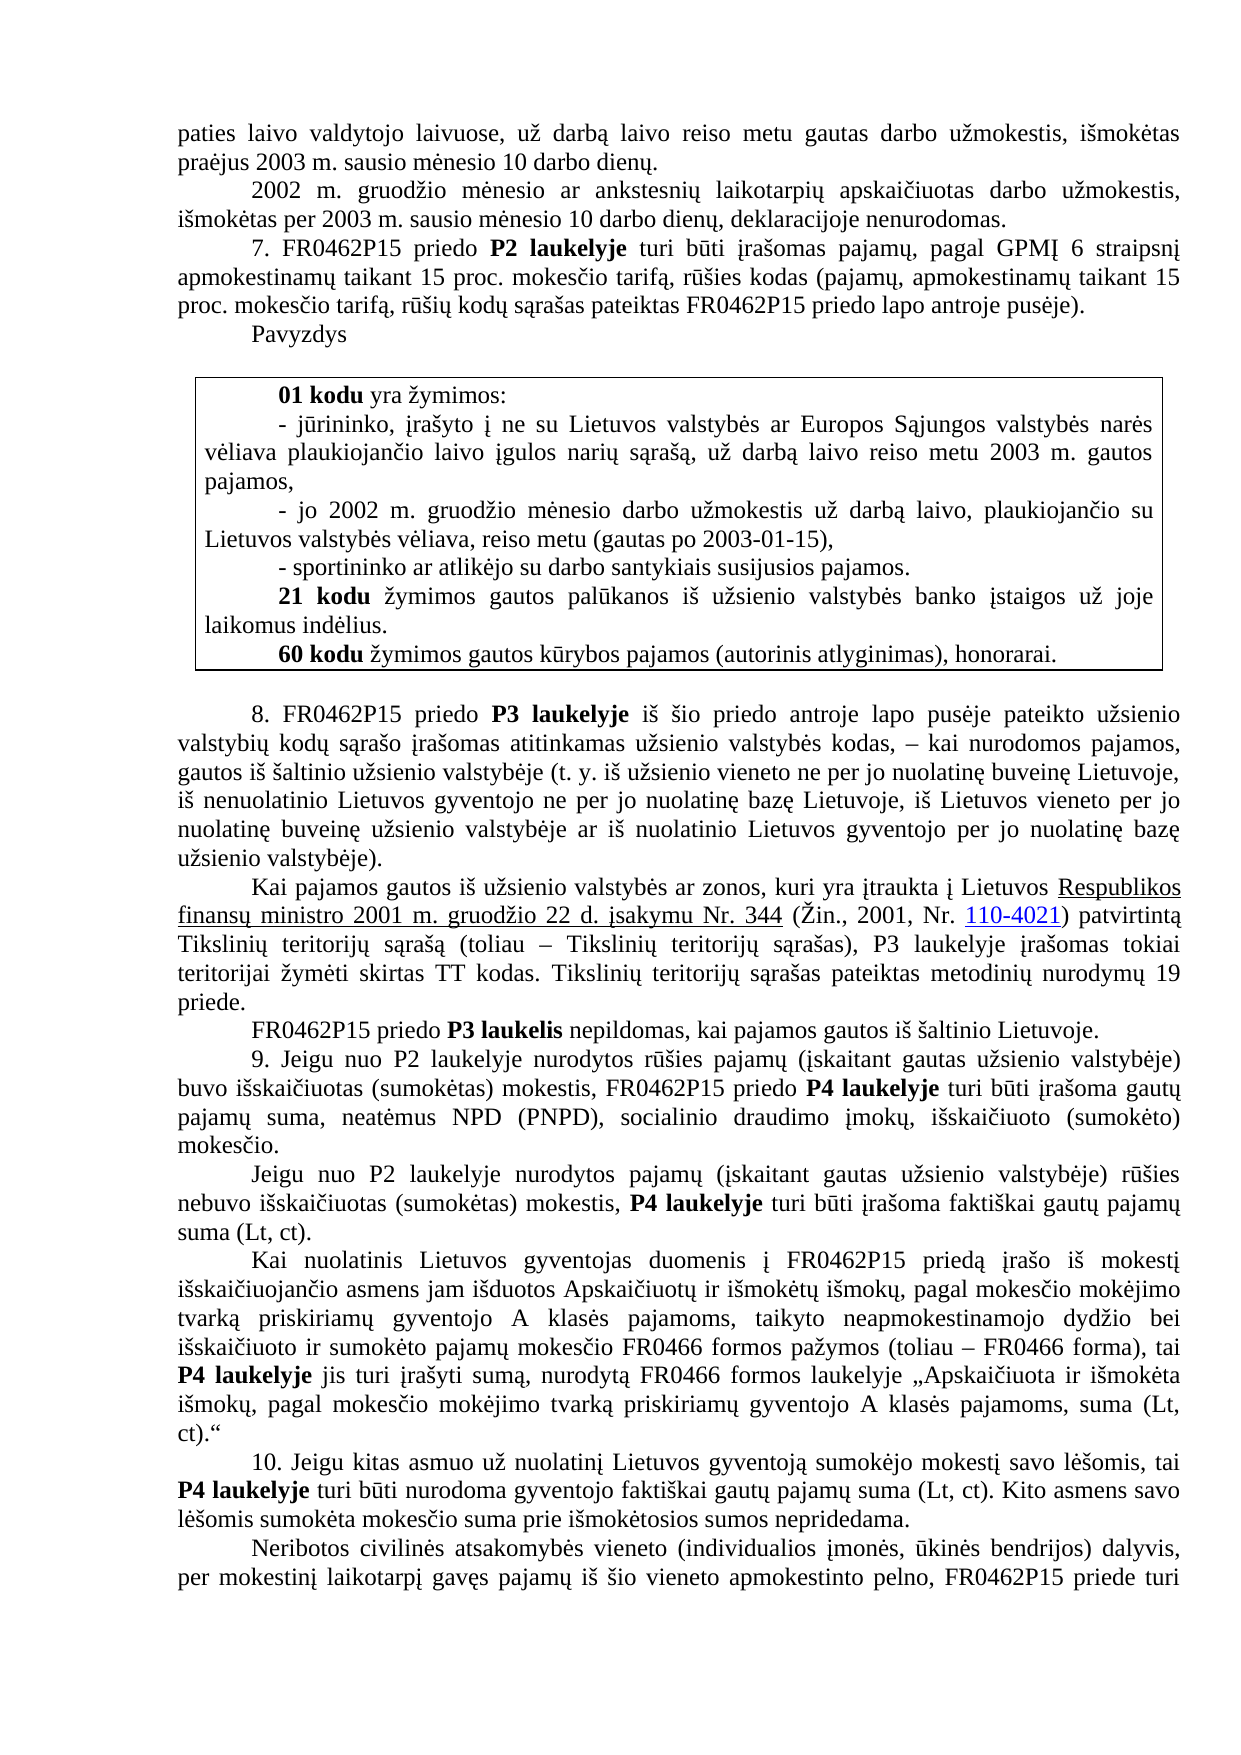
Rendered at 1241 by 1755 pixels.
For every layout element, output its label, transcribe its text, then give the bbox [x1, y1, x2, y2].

text 21 kodu žymimos gautos palūkanos iš užsienio valstybės banko įstaigos už joje laikomus indėlius. [196, 578, 1162, 636]
text Neribotos civilinės atsakomybės vieneto (individualios įmonės, ūkinės bendrijos) dalyvis, per mokestinį laikotarpį gavęs pajamų iš šio vieneto apmokestinto pelno, FR0462P15 priede turi [177, 1533, 1181, 1591]
text 10. Jeigu kitas asmuo už nuolatinį Lietuvos gyventoją sumokėjo mokestį savo lėšomis, tai P4 laukelyje turi būti nurodoma gyventojo faktiškai gautų pajamų suma (Lt, ct). Kito asmens savo lėšomis sumokėta mokesčio suma prie išmokėtosios sumos nepridedama. [177, 1447, 1181, 1533]
text 8. FR0462P15 priedo P3 laukelyje iš šio priedo antroje lapo pusėje pateikto užsienio valstybių kodų sąrašo įrašomas atitinkamas užsienio valstybės kodas, – kai nurodomos pajamos, gautos iš šaltinio užsienio valstybėje (t. y. iš užsienio vieneto ne per jo nuolatinę buveinę Lietuvoje, iš nenuolatinio Lietuvos gyventojo ne per jo nuolatinę bazę Lietuvoje, iš Lietuvos vieneto per jo nuolatinę buveinę užsienio valstybėje ar iš nuolatinio Lietuvos gyventojo per jo nuolatinę bazę užsienio valstybėje). [177, 699, 1181, 872]
text paties laivo valdytojo laivuose, už darbą laivo reiso metu gautas darbo užmokestis, išmokėtas praėjus 2003 m. sausio mėnesio 10 darbo dienų. [177, 118, 1181, 176]
text - sportininko ar atlikėjo su darbo santykiais susijusios pajamos. [196, 549, 1162, 578]
text Pavyzdys [177, 319, 1181, 348]
text 2002 m. gruodžio mėnesio ar ankstesnių laikotarpių apskaičiuotas darbo užmokestis, išmokėtas per 2003 m. sausio mėnesio 10 darbo dienų, deklaracijoje nenurodomas. [177, 176, 1181, 233]
text 60 kodu žymimos gautos kūrybos pajamos (autorinis atlyginimas), honorarai. [196, 636, 1162, 669]
text Jeigu nuo P2 laukelyje nurodytos pajamų (įskaitant gautas užsienio valstybėje) rūšies nebuvo išskaičiuotas (sumokėtas) mokestis, P4 laukelyje turi būti įrašoma faktiškai gautų pajamų suma (Lt, ct). [177, 1159, 1181, 1246]
text FR0462P15 priedo P3 laukelis nepildomas, kai pajamos gautos iš šaltinio Lietuvoje. [177, 1016, 1181, 1044]
text 01 kodu yra žymimos: [196, 378, 1162, 406]
text Kai pajamos gautos iš užsienio valstybės ar zonos, kuri yra įtraukta į Lietuvos Respublikos finansų ministro 2001 m. gruodžio 22 d. įsakymu Nr. 344 (Žin., 2001, Nr. 110-4021) patvirtintą Tikslinių teritorijų sąrašą (toliau – Tikslinių teritorijų sąrašas), P3 laukelyje įrašomas tokiai teritorijai žymėti skirtas TT kodas. Tikslinių teritorijų sąrašas pateiktas metodinių nurodymų 19 priede. [177, 872, 1181, 1016]
text 9. Jeigu nuo P2 laukelyje nurodytos rūšies pajamų (įskaitant gautas užsienio valstybėje) buvo išskaičiuotas (sumokėtas) mokestis, FR0462P15 priedo P4 laukelyje turi būti įrašoma gautų pajamų suma, neatėmus NPD (PNPD), socialinio draudimo įmokų, išskaičiuoto (sumokėto) mokesčio. [177, 1044, 1181, 1159]
text 7. FR0462P15 priedo P2 laukelyje turi būti įrašomas pajamų, pagal GPMĮ 6 straipsnį apmokestinamų taikant 15 proc. mokesčio tarifą, rūšies kodas (pajamų, apmokestinamų taikant 15 proc. mokesčio tarifą, rūšių kodų sąrašas pateiktas FR0462P15 priedo lapo antroje pusėje). [177, 233, 1181, 319]
text - jūrininko, įrašyto į ne su Lietuvos valstybės ar Europos Sąjungos valstybės narės vėliava plaukiojančio laivo įgulos narių sąrašą, už darbą laivo reiso metu 2003 m. gautos pajamos, [196, 406, 1162, 492]
text Kai nuolatinis Lietuvos gyventojas duomenis į FR0462P15 priedą įrašo iš mokestį išskaičiuojančio asmens jam išduotos Apskaičiuotų ir išmokėtų išmokų, pagal mokesčio mokėjimo tvarką priskiriamų gyventojo A klasės pajamoms, taikyto neapmokestinamojo dydžio bei išskaičiuoto ir sumokėto pajamų mokesčio FR0466 formos pažymos (toliau – FR0466 forma), tai P4 laukelyje jis turi įrašyti sumą, nurodytą FR0466 formos laukelyje „Apskaičiuota ir išmokėta išmokų, pagal mokesčio mokėjimo tvarką priskiriamų gyventojo A klasės pajamoms, suma (Lt, ct).“ [177, 1246, 1181, 1447]
text - jo 2002 m. gruodžio mėnesio darbo užmokestis už darbą laivo, plaukiojančio su Lietuvos valstybės vėliava, reiso metu (gautas po 2003-01-15), [196, 492, 1162, 549]
